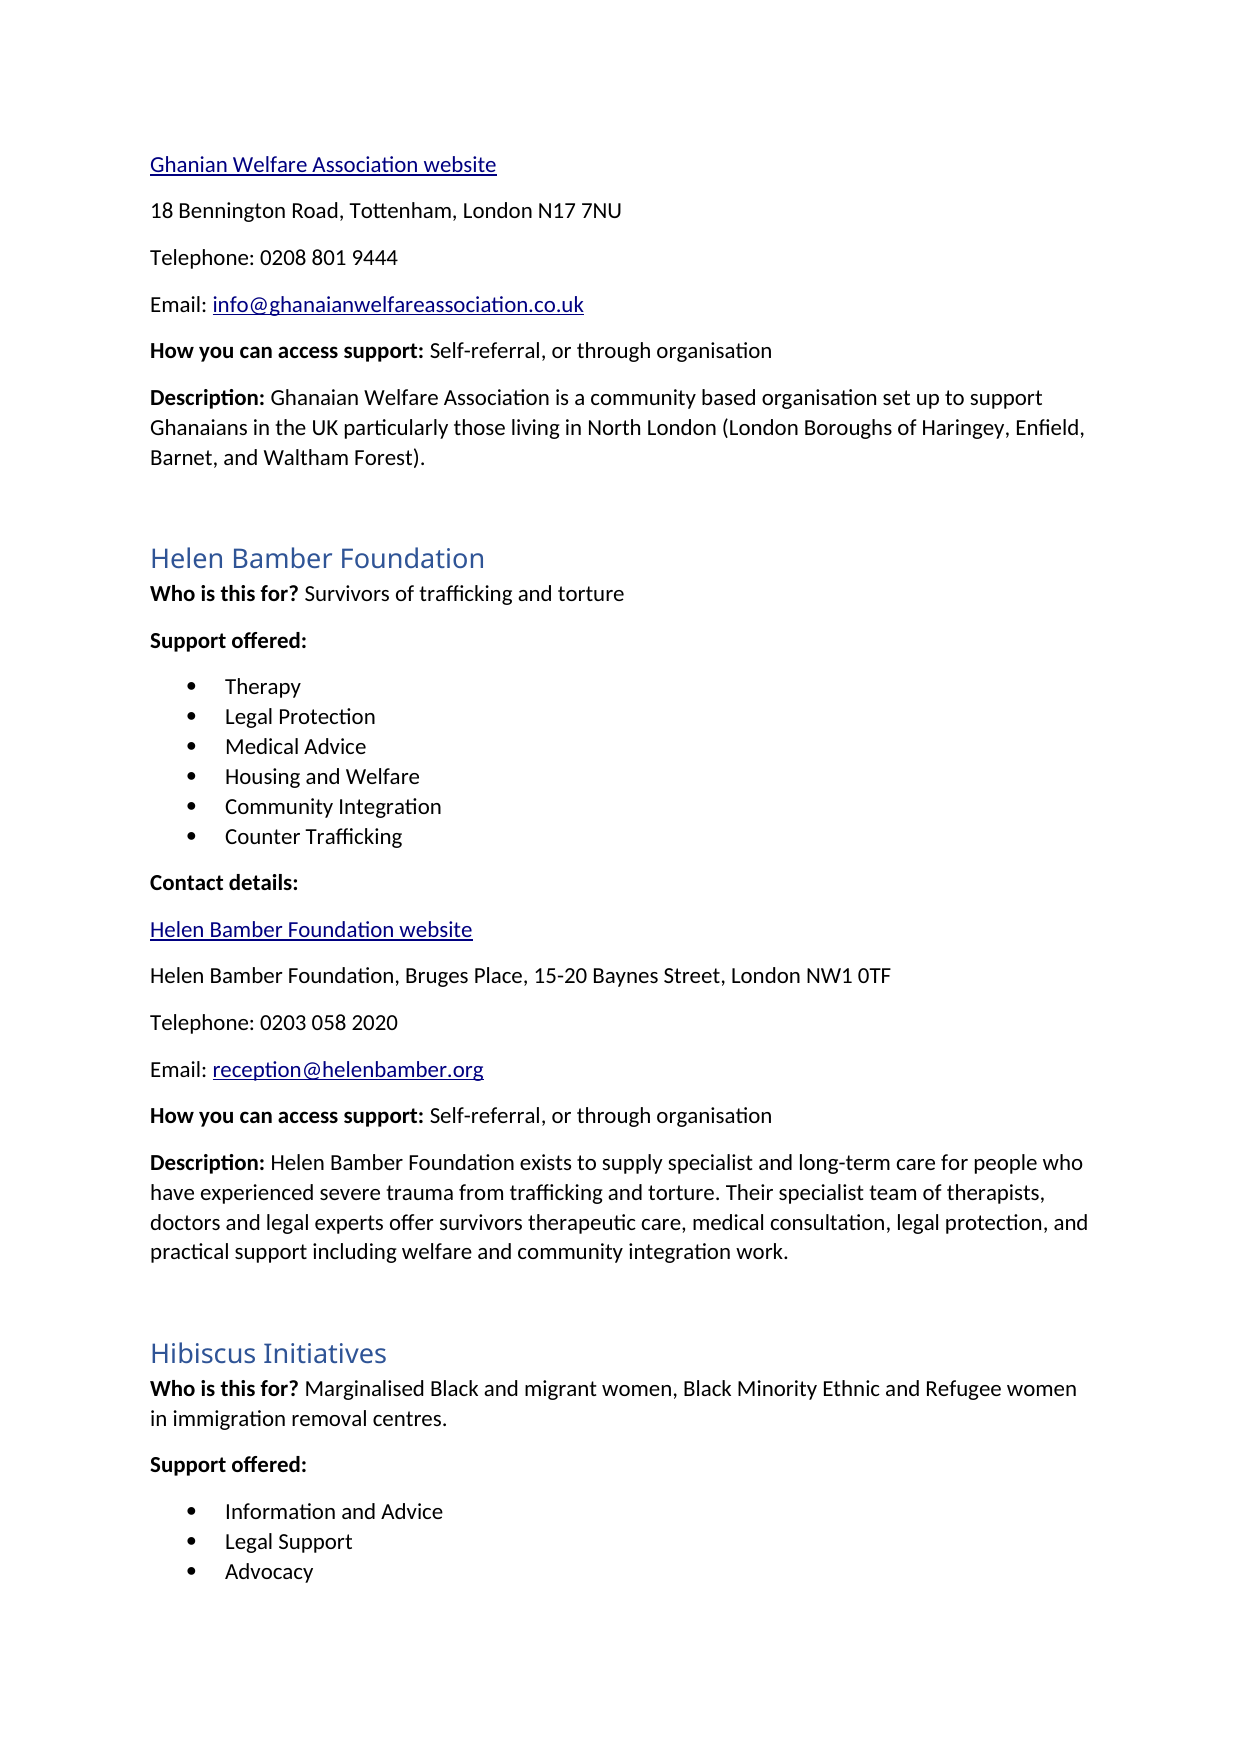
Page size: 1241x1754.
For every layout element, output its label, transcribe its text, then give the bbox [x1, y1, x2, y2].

list Counter Trafficking [187, 822, 1090, 850]
text Description: Ghanaian Welfare Association is a community based organisation set up to support Ghanaians in the UK particularly those living in North London (London Boroughs of Haringey, Enfield, Barnet, and Waltham Forest). [150, 383, 1090, 471]
list Medical Advice [187, 732, 1090, 760]
text Support offered: [150, 626, 1090, 654]
text 18 Bennington Road, Tottenham, London N17 7NU [150, 197, 1090, 224]
text Helen Bamber Foundation, Bruges Place, 15-20 Baynes Street, London NW1 0TF [150, 962, 1090, 989]
subtitle Hibiscus Initiatives [150, 1335, 1090, 1372]
list Advocacy [187, 1557, 1090, 1585]
text How you can access support: Self-referral, or through organisation [150, 336, 1090, 364]
list Therapy [187, 672, 1090, 700]
subtitle Helen Bamber Foundation [150, 540, 1090, 577]
text Email: info@ghanaianwelfareassociation.co.uk [150, 290, 1090, 318]
text Helen Bamber Foundation website [150, 915, 1090, 943]
text How you can access support: Self-referral, or through organisation [150, 1101, 1090, 1129]
text Description: Helen Bamber Foundation exists to supply specialist and long-term care for people who have experienced severe trauma from trafficking and torture. Their specialist team of therapists, doctors and legal experts offer survivors therapeutic care, medical consultation, legal protection, and practical support including welfare and community integration work. [150, 1148, 1090, 1266]
text Who is this for? Marginalised Black and migrant women, Black Minority Ethnic and Refugee women in immigration removal centres. [150, 1374, 1090, 1432]
text Contact details: [150, 868, 1090, 896]
list Legal Support [187, 1527, 1090, 1555]
text Telephone: 0203 058 2020 [150, 1008, 1090, 1036]
text Who is this for? Survivors of trafficking and torture [150, 579, 1090, 607]
list Community Integration [187, 792, 1090, 820]
text Email: reception@helenbamber.org [150, 1055, 1090, 1083]
list Information and Advice [187, 1497, 1090, 1525]
list Housing and Welfare [187, 762, 1090, 790]
list Legal Protection [187, 702, 1090, 730]
text Ghanian Welfare Association website [150, 150, 1090, 178]
text Support offered: [150, 1451, 1090, 1479]
text Telephone: 0208 801 9444 [150, 243, 1090, 271]
